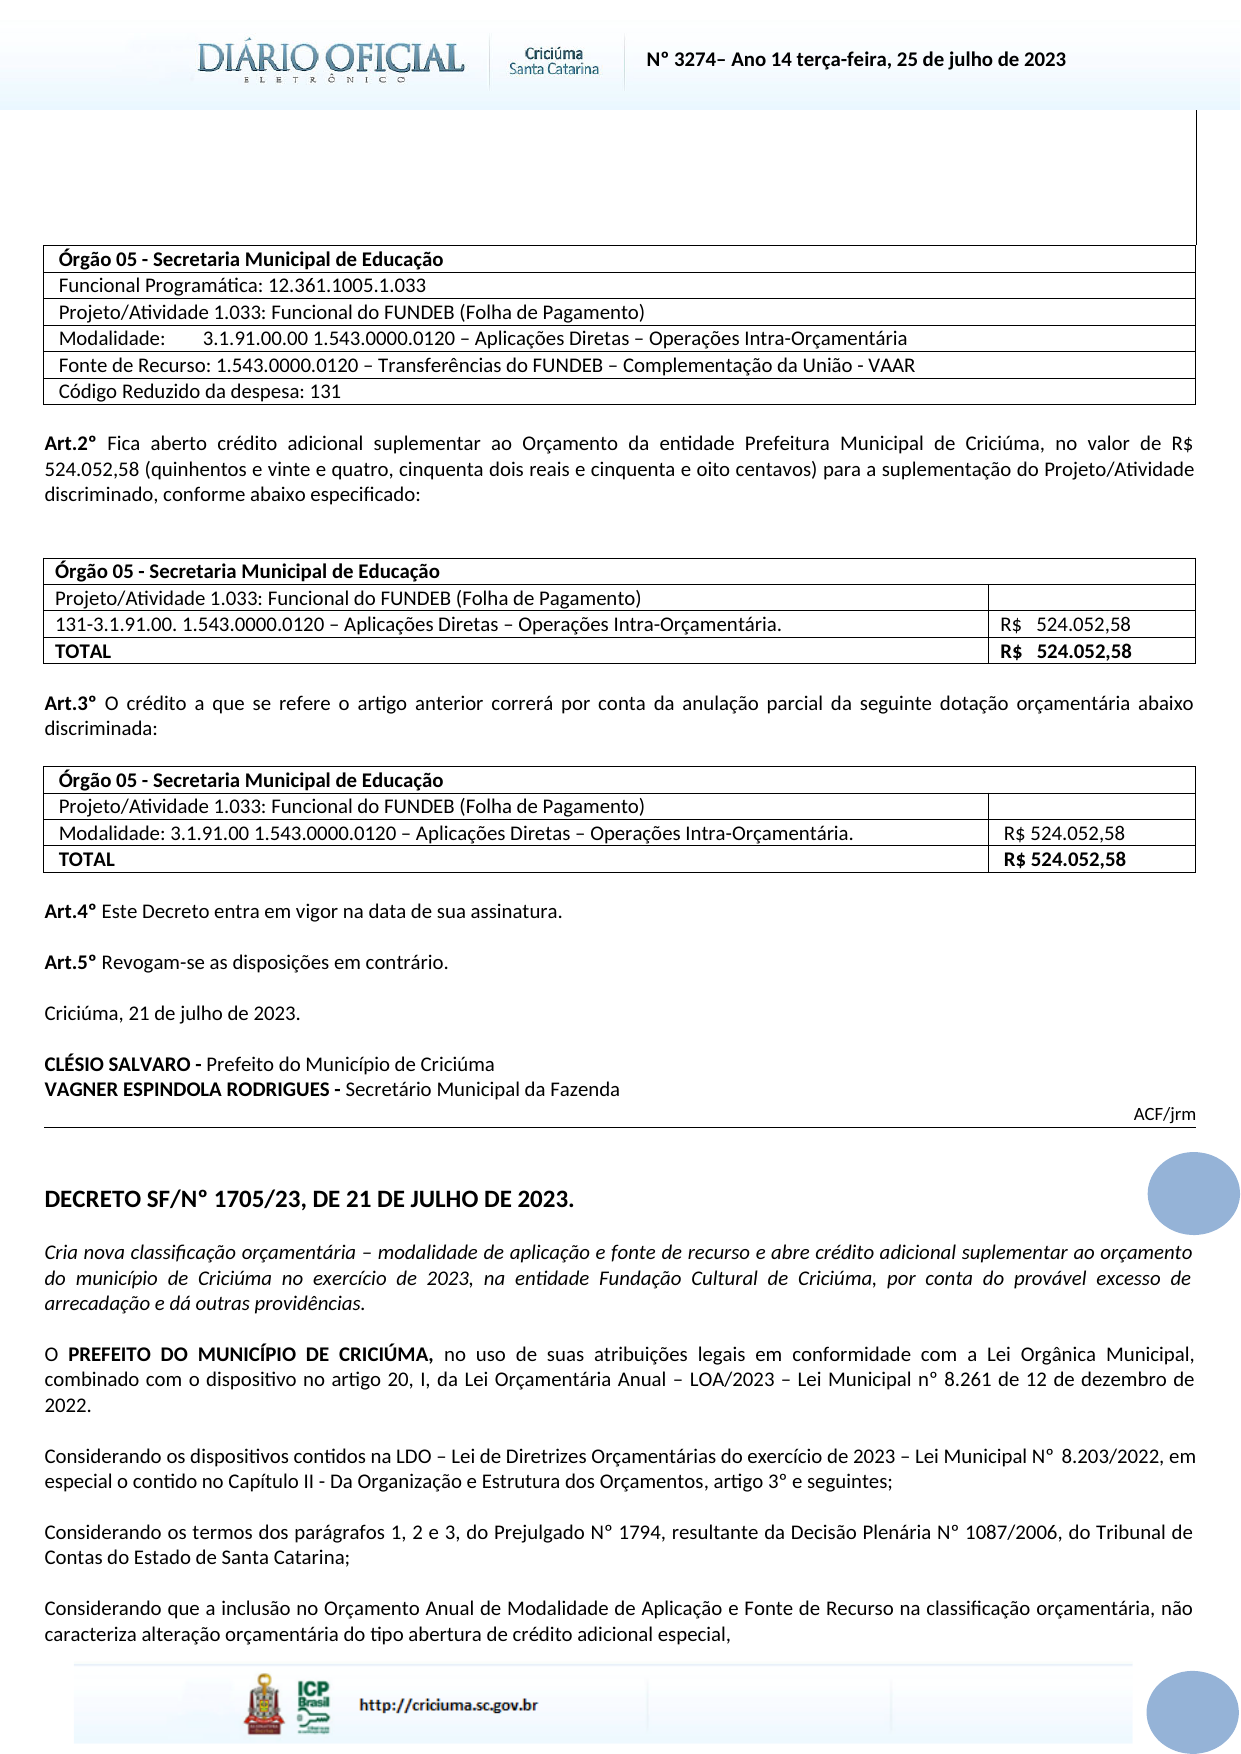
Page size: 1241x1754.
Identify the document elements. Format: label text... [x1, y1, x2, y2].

table_cell Código Reduzido da despesa: 131 [44, 379, 1195, 404]
table_cell [989, 794, 1195, 819]
text Art.2º Fica aberto crédito adicional suplementar ao Orçamento da entidade Prefeitura Municipal de Criciúma, no valor de R$ 524.052,58 (quinhentos e vinte e quatro, cinquenta dois reais e cinquenta e oito centavos) para a suplementação do Projeto/Atividade discriminado, conforme abaixo especificado: [44, 430, 1196, 507]
table_cell TOTAL [44, 638, 988, 663]
text Cria nova classificação orçamentária – modalidade de aplicação e fonte de recurso e abre crédito adicional suplementar ao orçamento do município de Criciúma no exercício de 2023, na entidade Fundação Cultural de Criciúma, por conta do provável excesso de arrecadação e dá outras providências. [44, 1239, 1196, 1316]
text CLÉSIO SALVARO - Prefeito do Município de Criciúma [44, 1051, 1196, 1076]
table_cell Projeto/Atividade 1.033: Funcional do FUNDEB (Folha de Pagamento) [44, 585, 988, 610]
text Considerando que a inclusão no Orçamento Anual de Modalidade de Aplicação e Fonte de Recurso na classificação orçamentária, não caracteriza alteração orçamentária do tipo abertura de crédito adicional especial, [44, 1595, 1196, 1646]
text Art.4º Este Decreto entra em vigor na data de sua assinatura. [44, 898, 1196, 924]
table_header Órgão 05 - Secretaria Municipal de Educação [44, 246, 1195, 272]
table_cell 131-3.1.91.00. 1.543.0000.0120 – Aplicações Diretas – Operações Intra-Orçamentária. [44, 611, 988, 637]
table_cell R$ 524.052,58 [989, 846, 1195, 872]
text Criciúma, 21 de julho de 2023. [44, 1000, 1196, 1025]
table_cell R$ 524.052,58 [989, 638, 1195, 663]
table_cell Modalidade: 3.1.91.00 1.543.0000.0120 – Aplicações Diretas – Operações Intra-Orçamentária. [44, 820, 988, 845]
text Art.3º O crédito a que se refere o artigo anterior correrá por conta da anulação parcial da seguinte dotação orçamentária abaixo discriminada: [44, 690, 1196, 741]
text Considerando os termos dos parágrafos 1, 2 e 3, do Prejulgado Nº 1794, resultante da Decisão Plenária Nº 1087/2006, do Tribunal de Contas do Estado de Santa Catarina; [44, 1519, 1196, 1570]
table_cell Projeto/Atividade 1.033: Funcional do FUNDEB (Folha de Pagamento) [44, 299, 1195, 324]
text DECRETO SF/Nº 1705/23, DE 21 DE JULHO DE 2023. [44, 1184, 1153, 1214]
text ACF/jrm [44, 1102, 1196, 1127]
text Considerando os dispositivos contidos na LDO – Lei de Diretrizes Orçamentárias do exercício de 2023 – Lei Municipal Nº 8.203/2022, em especial o contido no Capítulo II - Da Organização e Estrutura dos Orçamentos, artigo 3º e seguintes; [44, 1443, 1196, 1494]
table_cell R$ 524.052,58 [989, 611, 1195, 637]
table_cell Projeto/Atividade 1.033: Funcional do FUNDEB (Folha de Pagamento) [44, 794, 988, 819]
table_header Órgão 05 - Secretaria Municipal de Educação [44, 559, 1195, 584]
table_cell [989, 585, 1195, 610]
table_header Órgão 05 - Secretaria Municipal de Educação [44, 767, 1195, 792]
text VAGNER ESPINDOLA RODRIGUES - Secretário Municipal da Fazenda [44, 1076, 1196, 1102]
table_cell Modalidade: 3.1.91.00.00 1.543.0000.0120 – Aplicações Diretas – Operações Intra-Orçamentária [44, 326, 1195, 351]
text O PREFEITO DO MUNICÍPIO DE CRICIÚMA, no uso de suas atribuições legais em conformidade com a Lei Orgânica Municipal, combinado com o dispositivo no artigo 20, I, da Lei Orçamentária Anual – LOA/2023 – Lei Municipal nº 8.261 de 12 de dezembro de 2022. [44, 1341, 1196, 1417]
table_cell TOTAL [44, 846, 988, 872]
table_cell Fonte de Recurso: 1.543.0000.0120 – Transferências do FUNDEB – Complementação da União - VAAR [44, 352, 1195, 377]
table_cell R$ 524.052,58 [989, 820, 1195, 845]
text Art.5º Revogam-se as disposições em contrário. [44, 949, 1196, 974]
table_cell Funcional Programática: 12.361.1005.1.033 [44, 273, 1195, 298]
